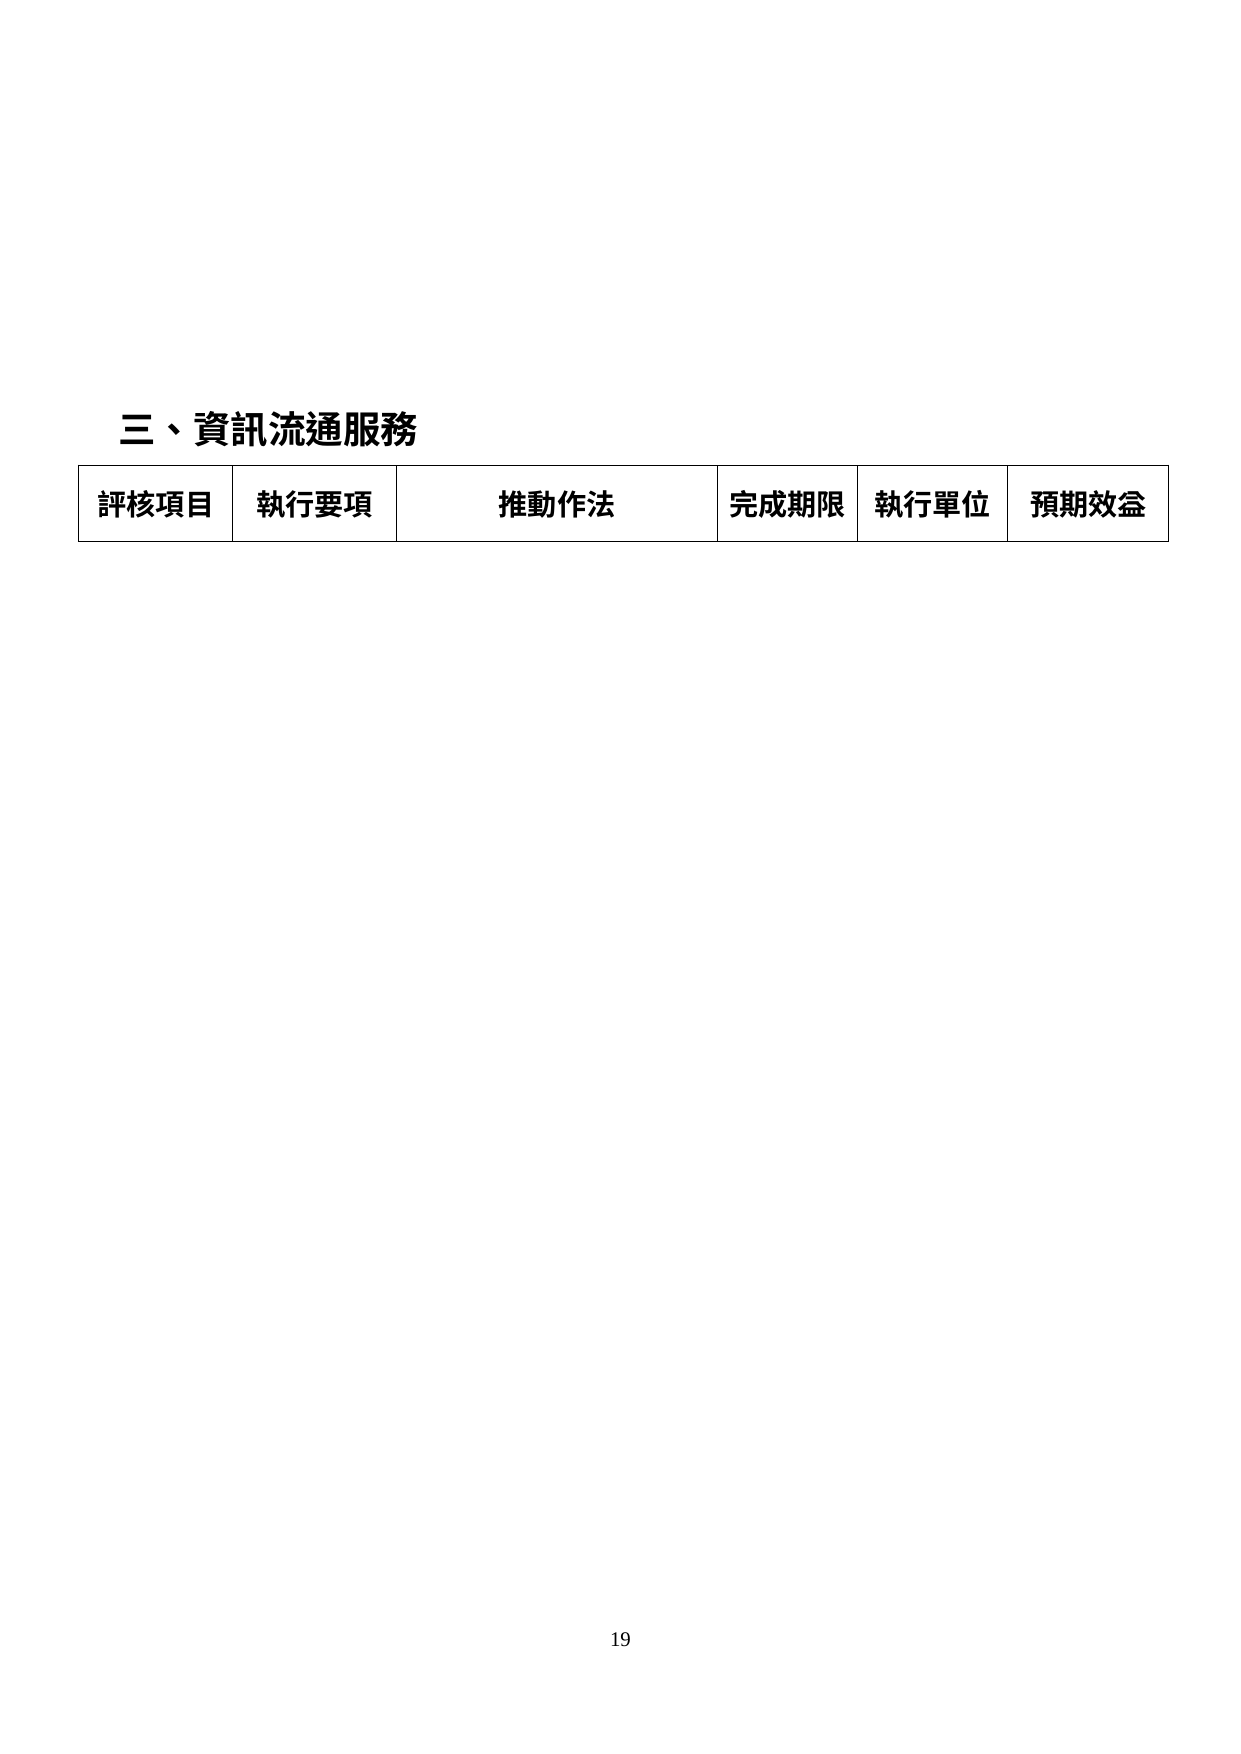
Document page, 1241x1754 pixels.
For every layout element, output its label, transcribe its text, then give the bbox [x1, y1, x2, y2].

table_header 執行單位 [858, 466, 1007, 541]
text 三、資訊流通服務 [118, 389, 1122, 464]
table_header 預期效益 [1008, 466, 1168, 541]
table_header 執行要項 [233, 466, 396, 541]
table_header 推動作法 [397, 466, 717, 541]
table_header 完成期限 [718, 466, 857, 541]
table_header 評核項目 [79, 466, 232, 541]
